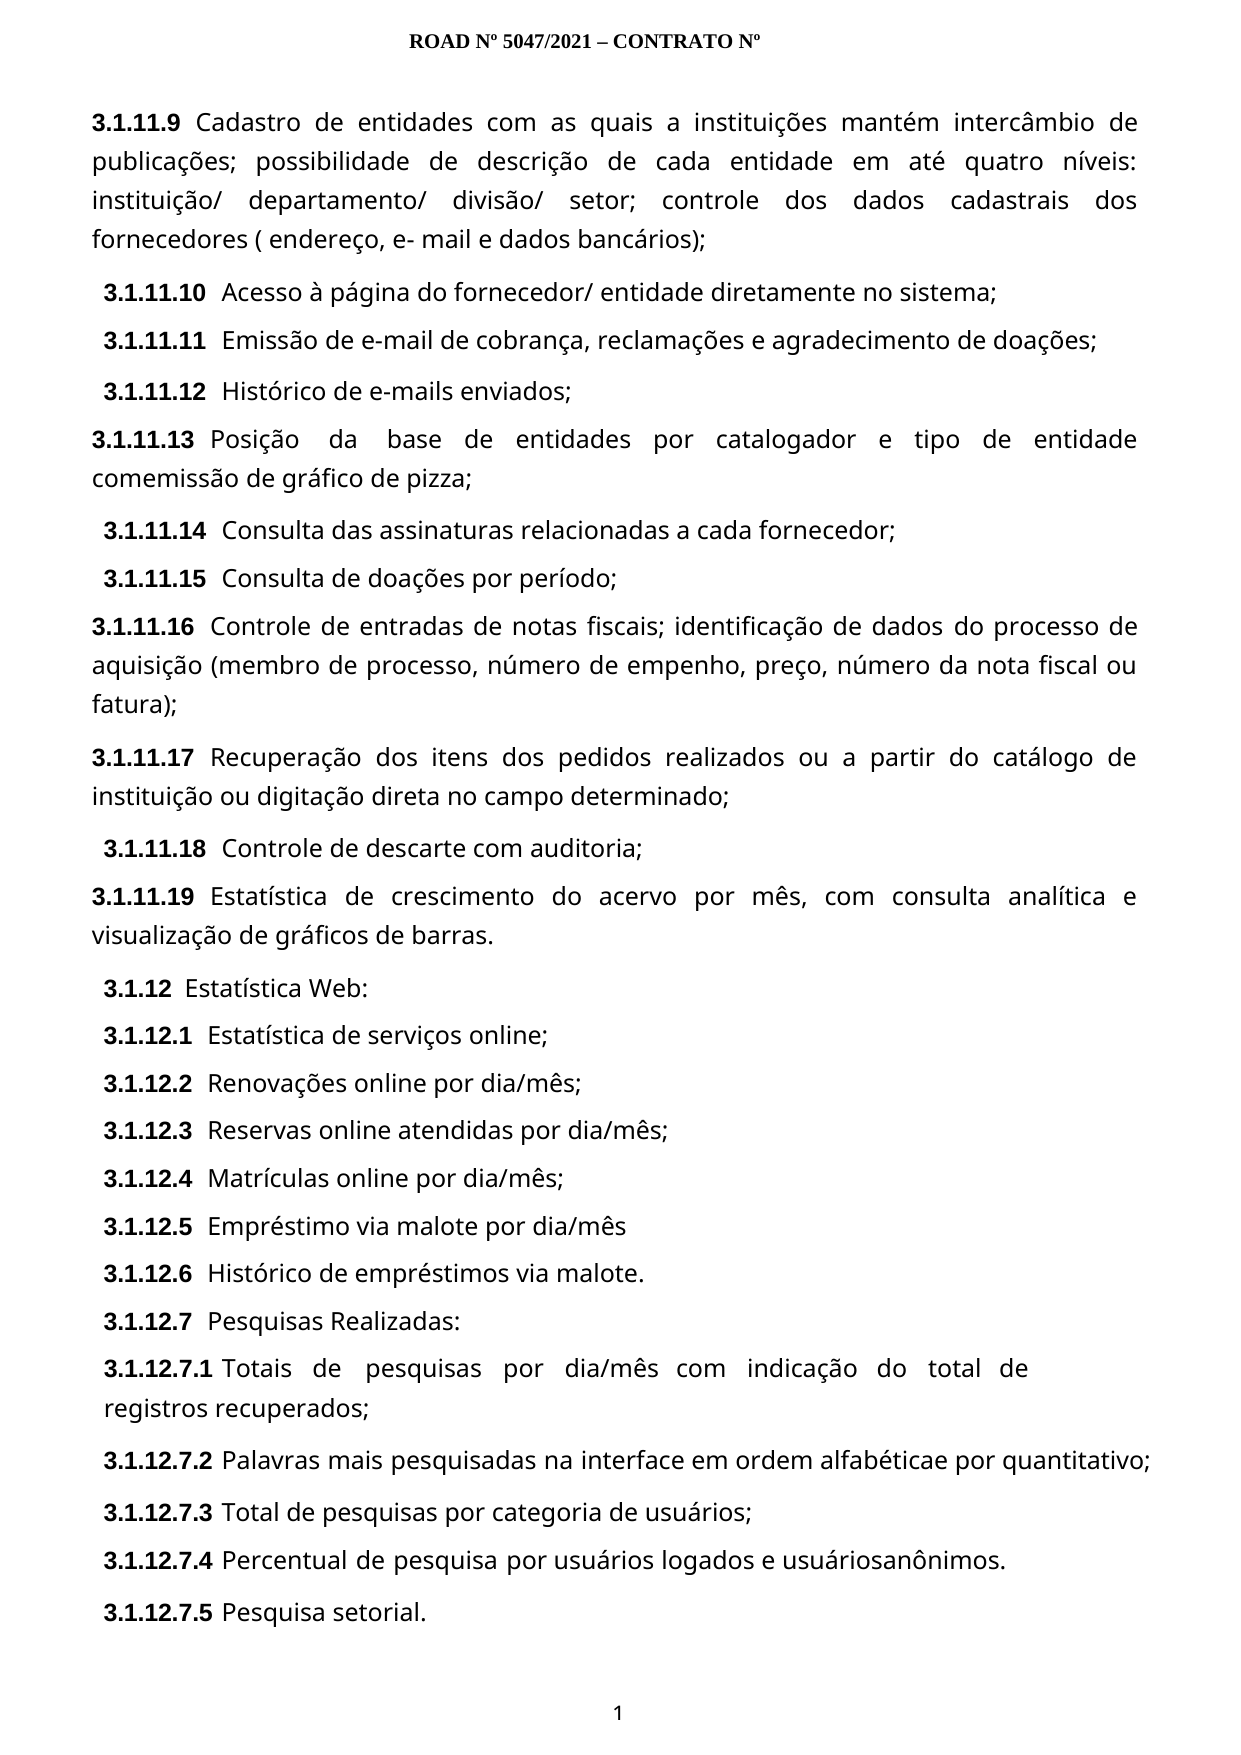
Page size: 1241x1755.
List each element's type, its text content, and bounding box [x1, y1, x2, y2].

list Acesso à página do fornecedor/ entidade diretamente no sistema; [103, 275, 1153, 309]
list Histórico de empréstimos via malote. [103, 1256, 1153, 1290]
list Palavras mais pesquisadas na interface em ordem alfabéticae por quantitativo; [103, 1443, 1153, 1477]
list Totais de pesquisas por dia/mês com indicação do total de registros recuperados; [103, 1351, 1138, 1424]
list Estatística de serviços online; [103, 1018, 1153, 1052]
list Consulta de doações por período; [103, 561, 1153, 595]
list Consulta das assinaturas relacionadas a cada fornecedor; [103, 513, 1153, 547]
list Empréstimo via malote por dia/mês [103, 1208, 1153, 1242]
list Posição da base de entidades por catalogador e tipo de entidade comemissão de gráfico de pizza; [92, 422, 1138, 495]
list Percentual de pesquisa por usuários logados e usuáriosanônimos. [103, 1542, 1153, 1576]
list Controle de entradas de notas fiscais; identificação de dados do processo de aquisição (membro de processo, número de empenho, preço, número da nota fiscal ou fatura); [92, 608, 1138, 721]
list Reservas online atendidas por dia/mês; [103, 1113, 1153, 1147]
list Estatística Web: [103, 970, 1153, 1004]
list Emissão de e-mail de cobrança, reclamações e agradecimento de doações; [103, 322, 1153, 356]
list Pesquisas Realizadas: [103, 1303, 1153, 1337]
list Recuperação dos itens dos pedidos realizados ou a partir do catálogo de instituição ou digitação direta no campo determinado; [92, 739, 1137, 812]
list Cadastro de entidades com as quais a instituições mantém intercâmbio de publicações; possibilidade de descrição de cada entidade em até quatro níveis: instituição/ departamento/ divisão/ setor; controle dos dados cadastrais dos fornecedores ( endereço, e- mail e dados bancários); [92, 104, 1138, 256]
list Renovações online por dia/mês; [103, 1065, 1153, 1099]
list Total de pesquisas por categoria de usuários; [103, 1495, 1153, 1529]
list Estatística de crescimento do acervo por mês, com consulta analítica e visualização de gráficos de barras. [92, 878, 1137, 951]
list Controle de descarte com auditoria; [103, 831, 1153, 865]
list Matrículas online por dia/mês; [103, 1161, 1153, 1194]
list Histórico de e-mails enviados; [103, 374, 1153, 408]
list Pesquisa setorial. [103, 1594, 1153, 1628]
